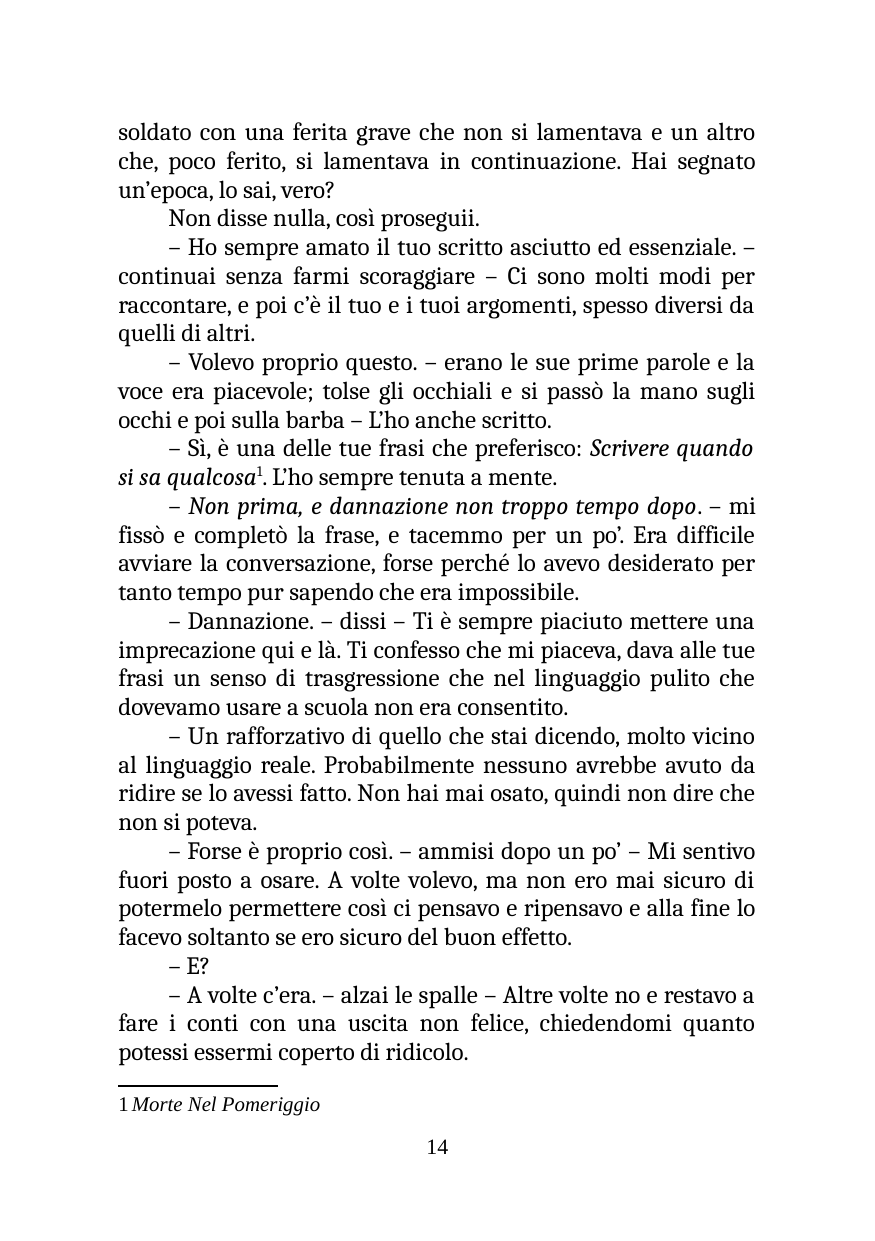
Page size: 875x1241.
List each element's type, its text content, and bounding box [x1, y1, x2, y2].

text Non disse nulla, così proseguii. [118, 204, 756, 233]
text – Sì, è una delle tue frasi che preferisco: Scrivere quando si sa qualcosa. L’ho sempre tenuta a mente. [118, 434, 756, 492]
text – Volevo proprio questo. – erano le sue prime parole e la voce era piacevole; tolse gli occhiali e si passò la mano sugli occhi e poi sulla barba – L’ho anche scritto. [118, 348, 756, 434]
text – Ho sempre amato il tuo scritto asciutto ed essenziale. – continuai senza farmi scoraggiare – Ci sono molti modi per raccontare, e poi c’è il tuo e i tuoi argomenti, spesso diversi da quelli di altri. [118, 233, 756, 348]
text Morte Nel Pomeriggio [118, 1092, 756, 1116]
text soldato con una ferita grave che non si lamentava e un altro che, poco ferito, si lamentava in continuazione. Hai segnato un’epoca, lo sai, vero? [118, 118, 756, 204]
text – Un rafforzativo di quello che stai dicendo, molto vicino al linguaggio reale. Probabilmente nessuno avrebbe avuto da ridire se lo avessi fatto. Non hai mai osato, quindi non dire che non si poteva. [118, 722, 756, 837]
text – Non prima, e dannazione non troppo tempo dopo. – mi fissò e completò la frase, e tacemmo per un po’. Era difficile avviare la conversazione, forse perché lo avevo desiderato per tanto tempo pur sapendo che era impossibile. [118, 492, 756, 607]
text – E? [118, 952, 756, 981]
text – Dannazione. – dissi – Ti è sempre piaciuto mettere una imprecazione qui e là. Ti confesso che mi piaceva, dava alle tue frasi un senso di trasgressione che nel linguaggio pulito che dovevamo usare a scuola non era consentito. [118, 607, 756, 722]
text – Forse è proprio così. – ammisi dopo un po’ – Mi sentivo fuori posto a osare. A volte volevo, ma non ero mai sicuro di potermelo permettere così ci pensavo e ripensavo e alla fine lo facevo soltanto se ero sicuro del buon effetto. [118, 837, 756, 952]
text – A volte c’era. – alzai le spalle – Altre volte no e restavo a fare i conti con una uscita non felice, chiedendomi quanto potessi essermi coperto di ridicolo. [118, 981, 756, 1067]
